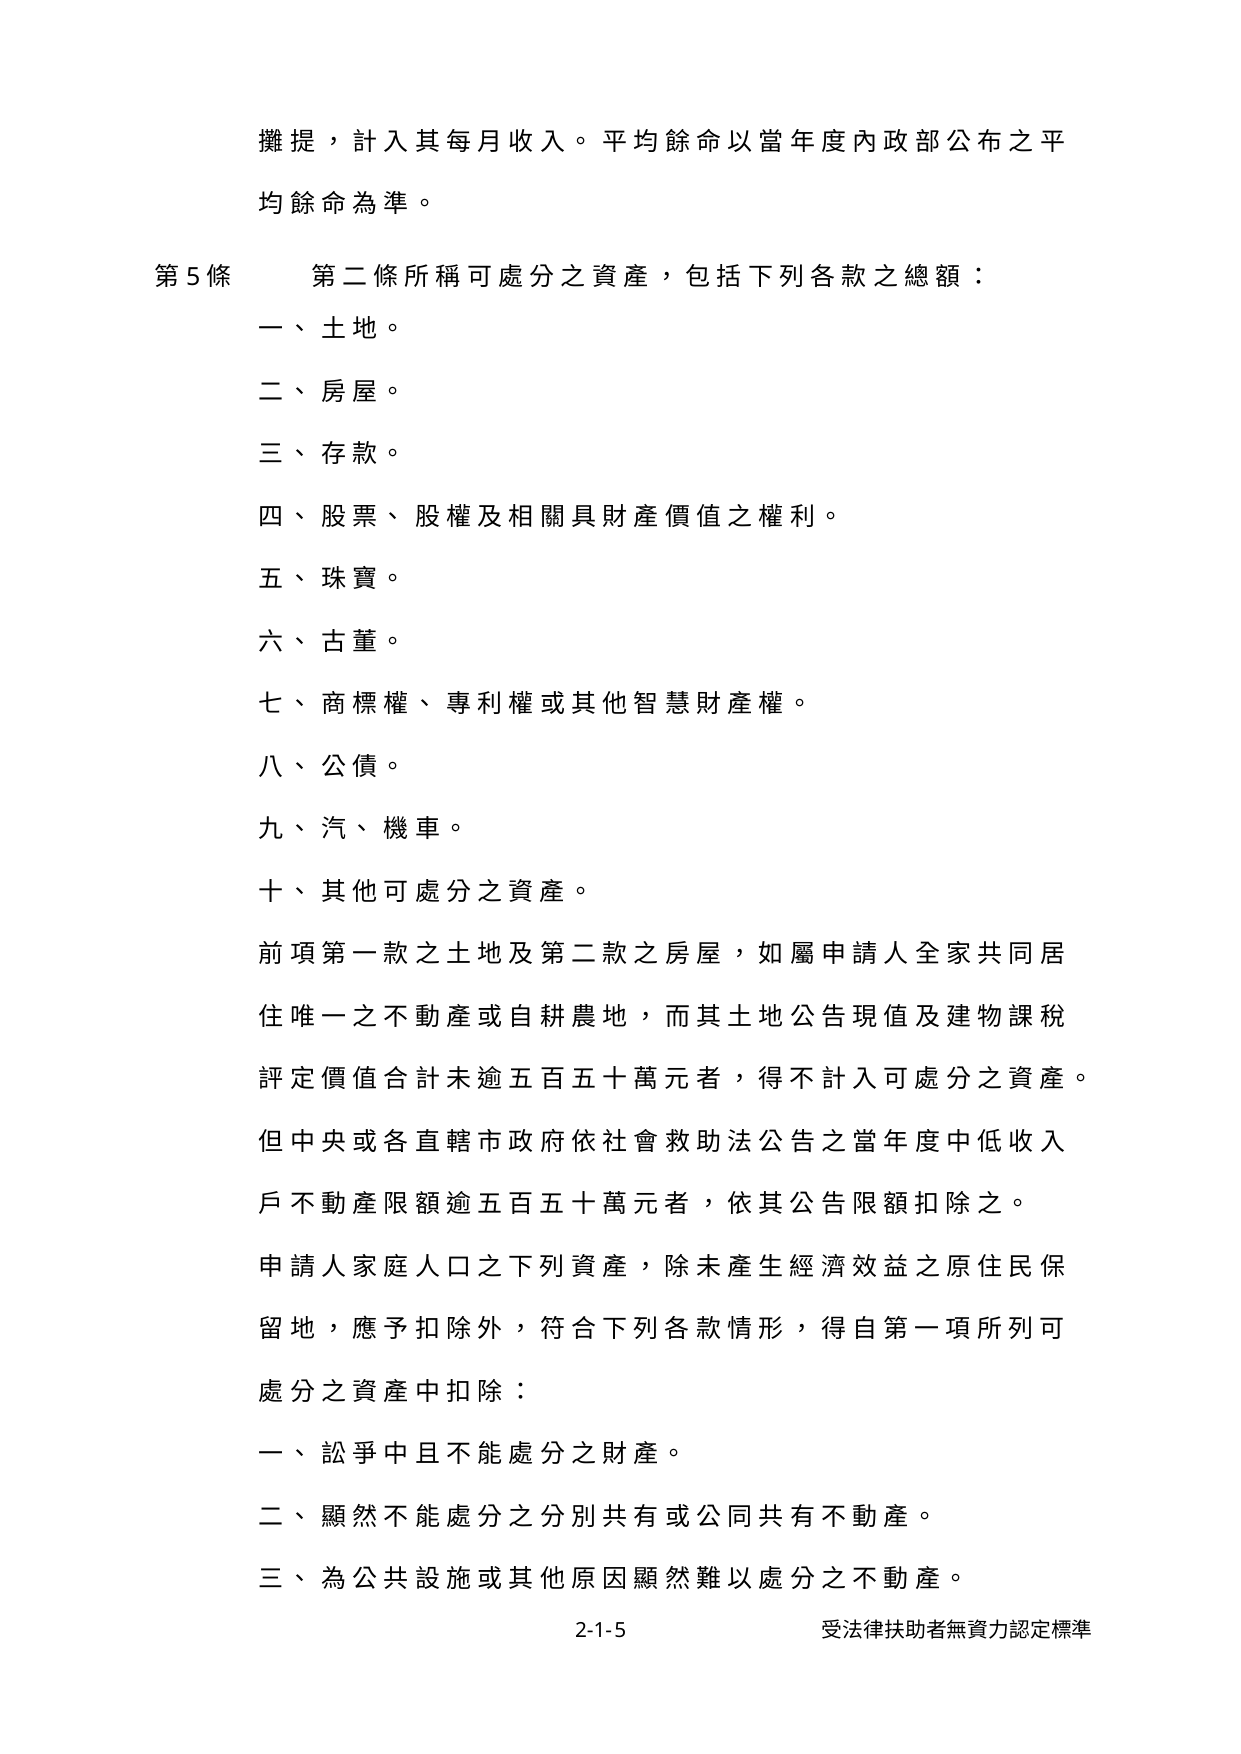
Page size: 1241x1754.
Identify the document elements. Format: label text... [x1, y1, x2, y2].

text 三、為公共設施或其他原因顯然難以處分之不動產。 [251, 1535, 1089, 1597]
text 八、公債。 [254, 722, 1089, 785]
text 攤提，計入其每月收入。平均餘命以當年度內政部公布之平均餘命為準。 [251, 97, 1089, 222]
text 一、土地。 [254, 285, 1089, 347]
text 七、商標權、專利權或其他智慧財產權。 [254, 660, 1089, 722]
text 五、珠寶。 [254, 535, 1089, 597]
text 九、汽、機車。 [254, 785, 1089, 847]
text 十、其他可處分之資產。 [254, 847, 1089, 910]
text 六、古董。 [254, 597, 1089, 660]
text 三、存款。 [254, 410, 1089, 472]
text 一、訟爭中且不能處分之財產。 [251, 1410, 1089, 1472]
text 申請人家庭人口之下列資產，除未產生經濟效益之原住民保留地，應予扣除外，符合下列各款情形，得自第一項所列可處分之資產中扣除： [251, 1222, 1089, 1410]
text 第5條 第二條所稱可處分之資產，包括下列各款之總額： [151, 222, 1089, 285]
text 四、股票、股權及相關具財產價值之權利。 [254, 472, 1089, 535]
text 二、顯然不能處分之分別共有或公同共有不動產。 [251, 1472, 1089, 1535]
text 前項第一款之土地及第二款之房屋，如屬申請人全家共同居住唯一之不動產或自耕農地，而其土地公告現值及建物課稅評定價值合計未逾五百五十萬元者，得不計入可處分之資產。但中央或各直轄市政府依社會救助法公告之當年度中低收入戶不動產限額逾五百五十萬元者，依其公告限額扣除之。 [251, 910, 1089, 1222]
text 二、房屋。 [254, 347, 1089, 410]
